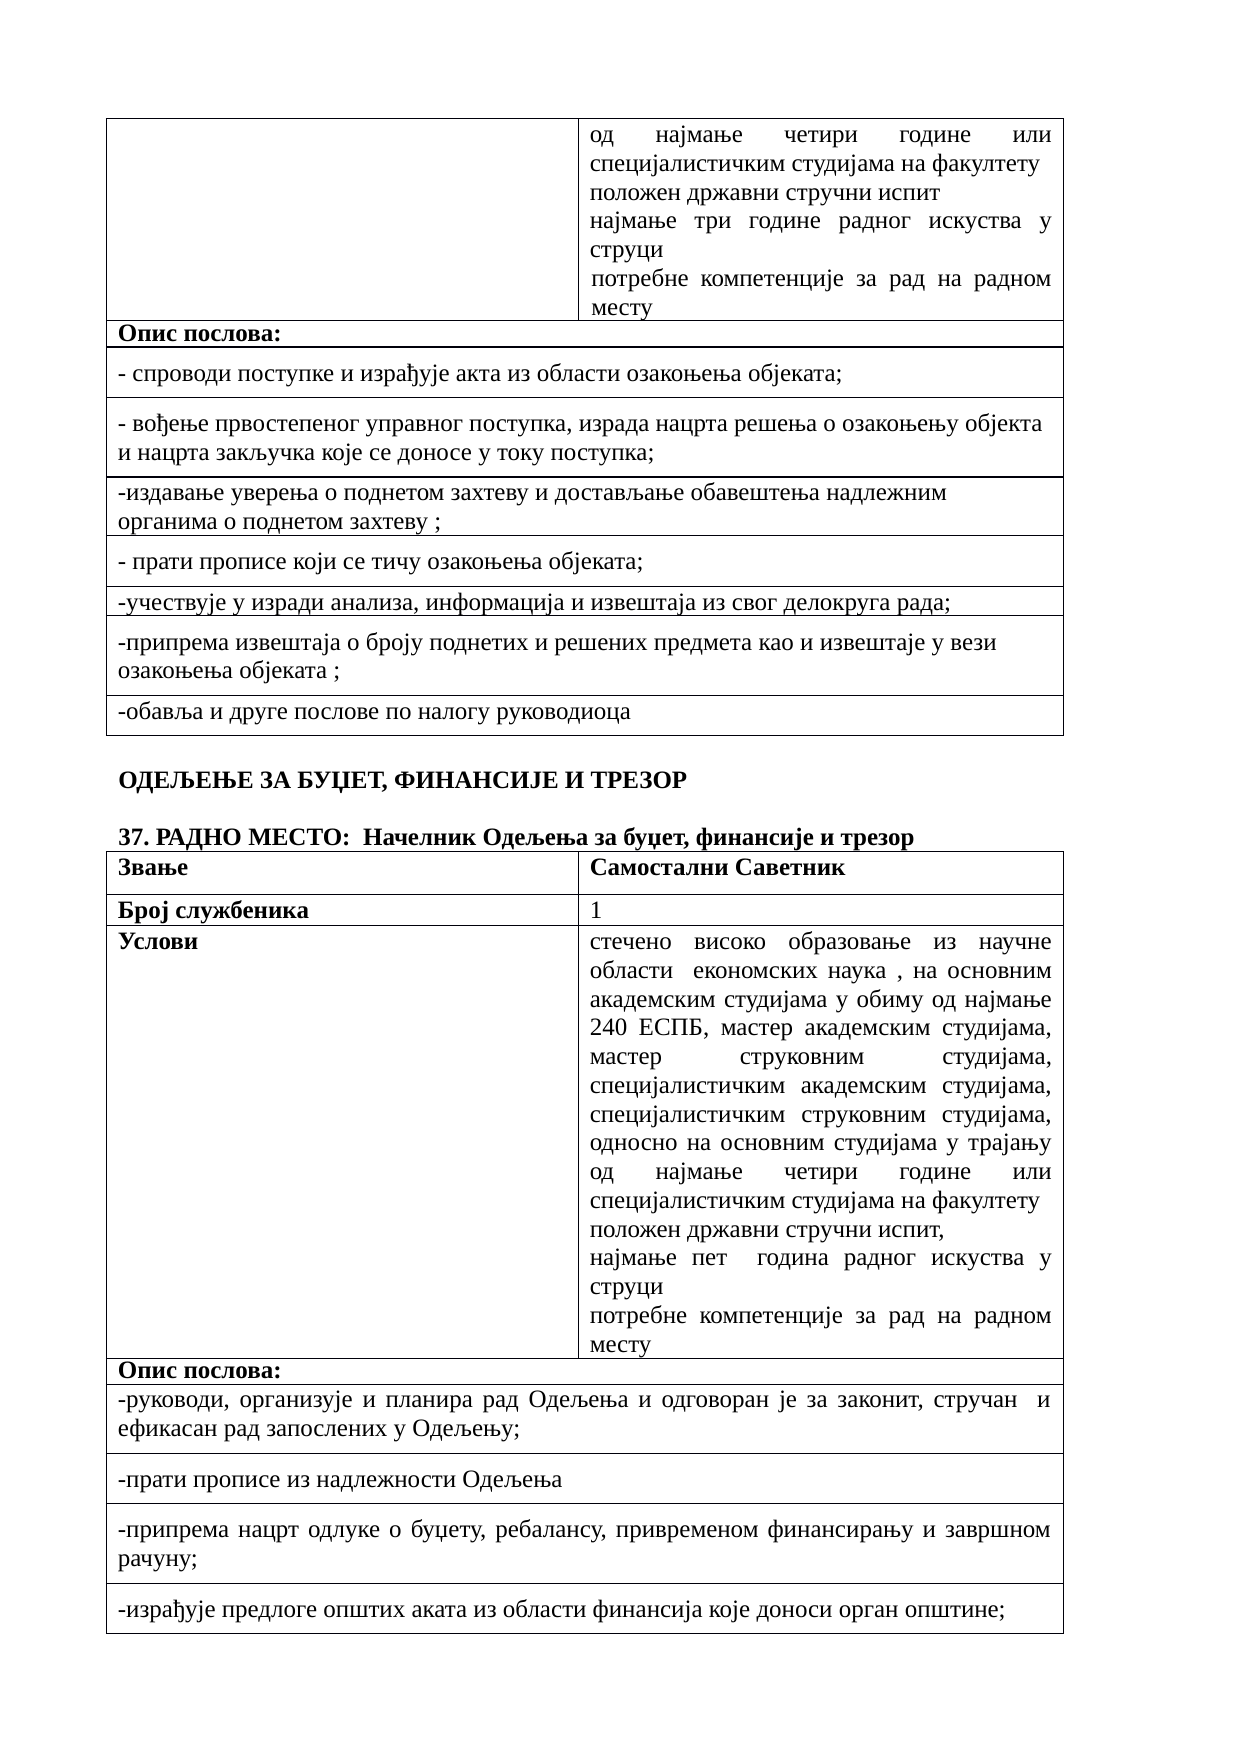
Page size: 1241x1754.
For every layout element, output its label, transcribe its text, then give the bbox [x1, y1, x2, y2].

table_cell стечено високо образовање из научне области економских наука , на основним академским студијама у обиму од најмање 240 ЕСПБ, мастер академским студијама, мастер струковним студијама, специјалистичким академским студијама, специјалистичким струковним студијама, односно на основним студијама у трајању од најмање четири године или специјалистичким студијама на факултету положен државни стручни испит, најмање пет година радног искуства у струци потребне компетенције за рад на радном месту [579, 926, 1063, 1357]
table_cell - спроводи поступке и израђује акта из области озакоњења објеката; [107, 348, 1063, 397]
table_cell од најмање четири године или специјалистичким студијама на факултету положен државни стручни испит најмање три године радног искуства у струци потребне компетенције за рад на радном месту [579, 119, 1063, 320]
table_cell -израђује предлоге општих аката из области финансија које доноси орган општине; [107, 1584, 1063, 1633]
table_cell Број службеника [107, 895, 578, 925]
table_cell -прати прописе из надлежности Одељења [107, 1454, 1063, 1503]
text 37. РАДНО МЕСТО: Начелник Одељења за буџет, финансије и трезор [118, 822, 1122, 851]
table_cell -припрема извештаја о броју поднетих и решених предмета као и извештаје у вези озакоњења објеката ; [107, 616, 1063, 695]
table_cell [107, 119, 578, 320]
table_cell Услови [107, 926, 578, 1357]
table_cell -припрема нацрт одлуке о буџету, ребалансу, привременом финансирању и завршном рачуну; [107, 1504, 1063, 1582]
table_header Самостални Саветник [579, 852, 1063, 894]
table_header Звање [107, 852, 578, 894]
table_cell Опис послова: [107, 321, 1063, 346]
table_cell 1 [579, 895, 1063, 925]
text ОДЕЉЕЊЕ ЗА БУЏЕТ, ФИНАНСИЈЕ И ТРЕЗОР [118, 765, 1122, 793]
table_cell -руководи, организује и планира рад Одељења и одговоран је за законит, стручан и ефикасан рад запослених у Одељењу; [107, 1385, 1063, 1452]
table_cell -издавање уверења о поднетом захтеву и достављање обавештења надлежним органима о поднетом захтеву ; [107, 478, 1063, 535]
table_cell Опис послова: [107, 1359, 1063, 1383]
table_cell -учествује у изради анализа, информација и извештаја из свог делокруга рада; [107, 587, 1063, 615]
table_cell - прати прописе који се тичу озакоњења објеката; [107, 536, 1063, 586]
table_cell -обавља и друге послове по налогу руководиоца [107, 696, 1063, 735]
table_cell - вођење првостепеног управног поступка, израда нацрта решења о озакоњењу објекта и нацрта закључка које се доносе у току поступка; [107, 398, 1063, 476]
